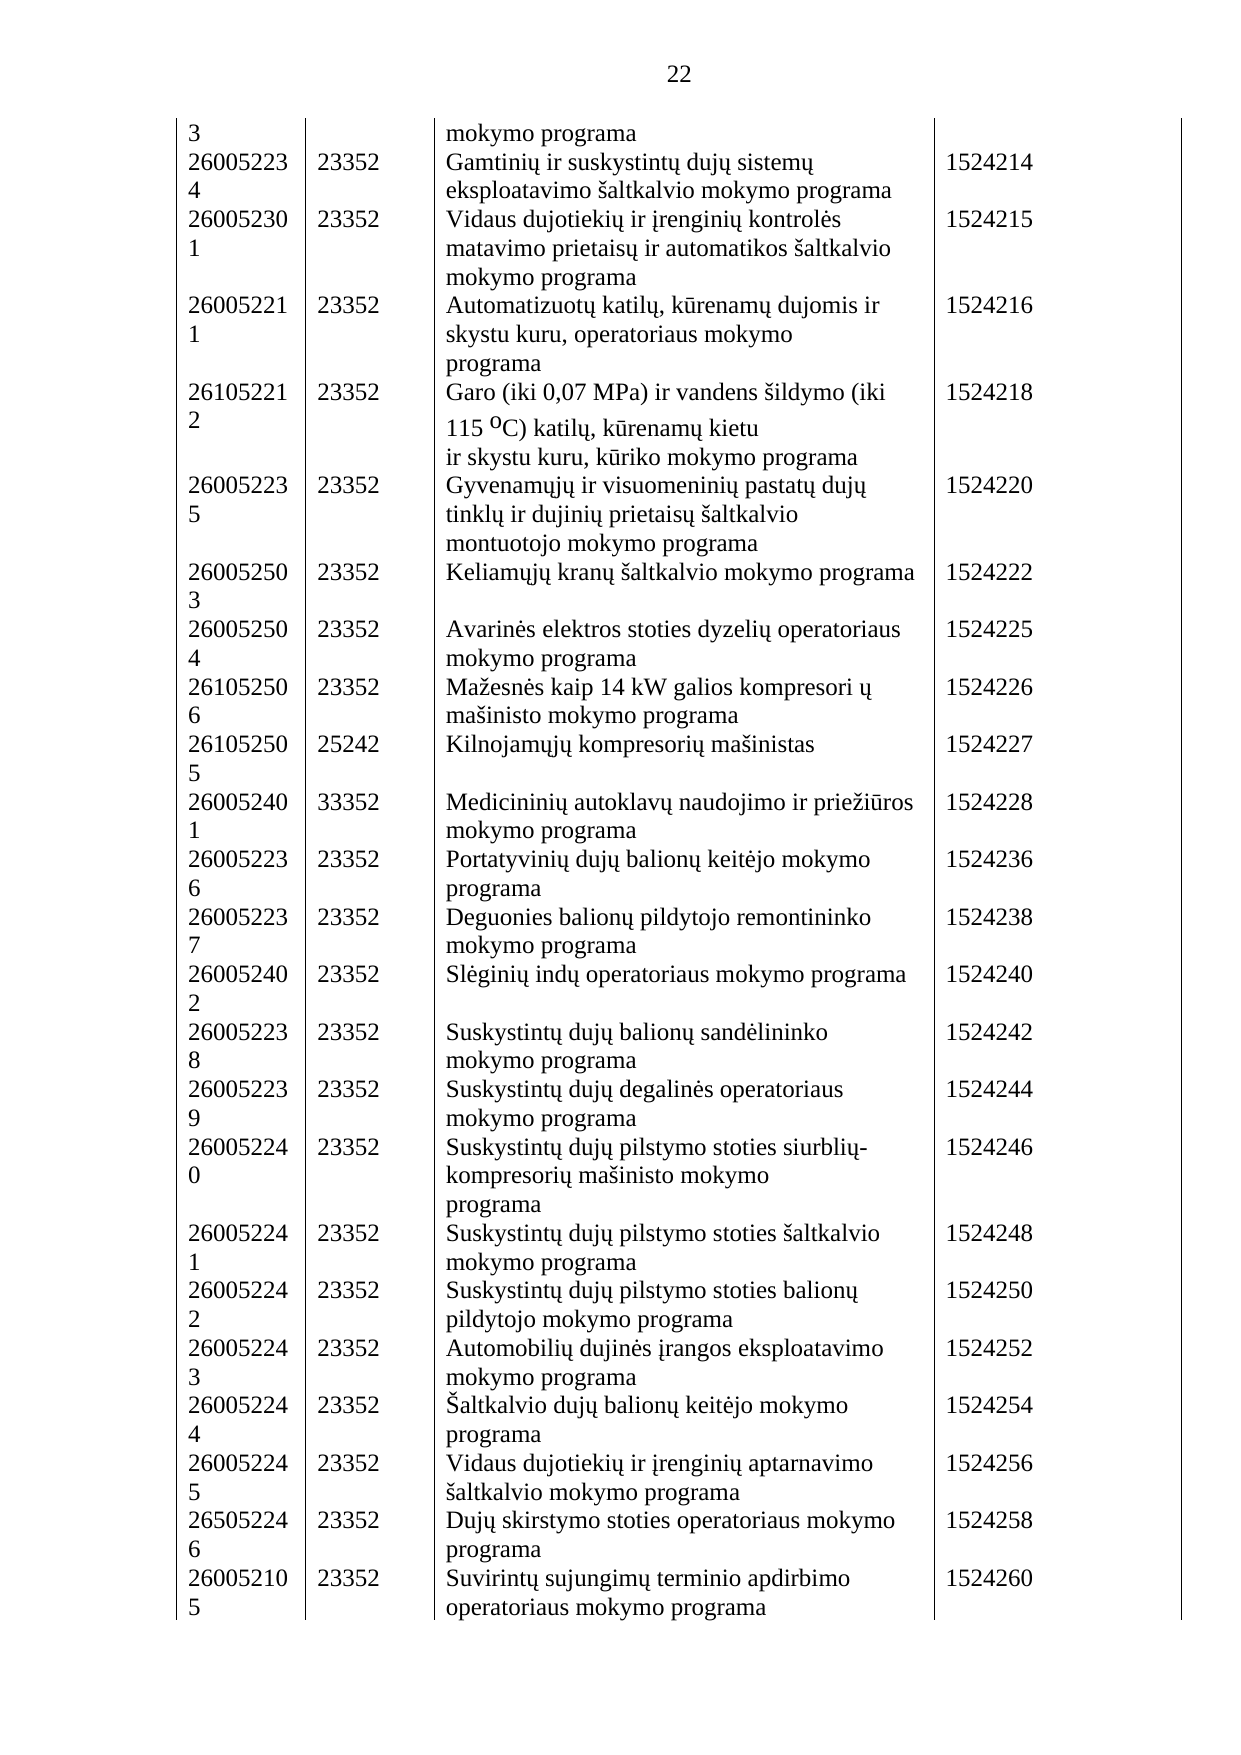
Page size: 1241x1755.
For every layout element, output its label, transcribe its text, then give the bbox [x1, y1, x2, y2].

table_cell 260052240 [177, 1132, 305, 1189]
table_cell 1524220 [935, 470, 1181, 528]
table_cell 3 [177, 118, 305, 147]
table_cell Vidaus dujotiekių ir įrenginių kontrolės matavimo prietaisų ir automatikos šaltkalvio [435, 204, 934, 262]
table_cell Suskystintų dujų pilstymo stoties siurblių-kompresorių mašinisto mokymo [435, 1132, 934, 1189]
table_cell [177, 348, 305, 377]
table_cell Keliamųjų kranų šaltkalvio mokymo programa [435, 557, 934, 614]
table_cell Slėginių indų operatoriaus mokymo programa [435, 959, 934, 1017]
table_cell [306, 118, 434, 147]
table_cell 260052504 [177, 614, 305, 672]
table_cell 261052505 [177, 729, 305, 787]
table_cell 1524254 [935, 1390, 1181, 1448]
table_cell Mažesnės kaip 14 kW galios kompresori ų mašinisto mokymo programa [435, 672, 934, 729]
table_cell 1524240 [935, 959, 1181, 1017]
table_cell 261052212 [177, 377, 305, 442]
table_cell Automobilių dujinės įrangos eksploatavimo mokymo programa [435, 1333, 934, 1390]
table_cell 260052239 [177, 1074, 305, 1132]
table_cell Avarinės elektros stoties dyzelių operatoriaus mokymo programa [435, 614, 934, 672]
table_cell 1524252 [935, 1333, 1181, 1390]
table_cell 260052235 [177, 470, 305, 528]
table_cell [935, 348, 1181, 377]
table_cell programa [435, 1189, 934, 1218]
table_cell 23352 [306, 1132, 434, 1189]
table_cell [306, 1189, 434, 1218]
table_cell 260052401 [177, 787, 305, 844]
table_cell 23352 [306, 204, 434, 262]
table_cell 23352 [306, 147, 434, 204]
table_cell 1524260 [935, 1563, 1181, 1620]
table_cell [935, 442, 1181, 470]
table_cell 23352 [306, 1017, 434, 1074]
table_cell [306, 348, 434, 377]
table_cell 1524256 [935, 1448, 1181, 1505]
table_cell montuotojo mokymo programa [435, 528, 934, 557]
table_cell [306, 528, 434, 557]
table_cell Portatyvinių dujų balionų keitėjo mokymo programa [435, 844, 934, 902]
table_cell Medicininių autoklavų naudojimo ir priežiūros mokymo programa [435, 787, 934, 844]
table_cell Suskystintų dujų pilstymo stoties balionų pildytojo mokymo programa [435, 1275, 934, 1333]
table_cell 260052234 [177, 147, 305, 204]
table_cell 261052506 [177, 672, 305, 729]
table_cell 23352 [306, 844, 434, 902]
table_cell 1524218 [935, 377, 1181, 442]
table_cell [935, 118, 1181, 147]
table_cell 265052246 [177, 1505, 305, 1563]
table_cell Vidaus dujotiekių ir įrenginių aptarnavimo šaltkalvio mokymo programa [435, 1448, 934, 1505]
table_cell Dujų skirstymo stoties operatoriaus mokymo programa [435, 1505, 934, 1563]
table_cell 23352 [306, 614, 434, 672]
table_cell 1524227 [935, 729, 1181, 787]
table_cell [935, 1189, 1181, 1218]
table_cell 1524222 [935, 557, 1181, 614]
table_cell 23352 [306, 470, 434, 528]
table_cell Suvirintų sujungimų terminio apdirbimo operatoriaus mokymo programa [435, 1563, 934, 1620]
table_cell 260052242 [177, 1275, 305, 1333]
table_cell 260052245 [177, 1448, 305, 1505]
table_cell Garo (iki 0,07 MPa) ir vandens šildymo (iki 115 oC) katilų, kūrenamų kietu [435, 377, 934, 442]
table_cell 23352 [306, 1275, 434, 1333]
table_cell 260052236 [177, 844, 305, 902]
table_cell mokymo programa [435, 118, 934, 147]
table_cell 1524236 [935, 844, 1181, 902]
table_cell [935, 262, 1181, 291]
table_cell 260052237 [177, 902, 305, 959]
table_cell 1524214 [935, 147, 1181, 204]
table_cell Deguonies balionų pildytojo remontininko mokymo programa [435, 902, 934, 959]
table_cell 23352 [306, 1218, 434, 1275]
table_cell mokymo programa [435, 262, 934, 291]
table_cell [306, 442, 434, 470]
table_cell 1524242 [935, 1017, 1181, 1074]
table_cell 1524248 [935, 1218, 1181, 1275]
table_cell 260052503 [177, 557, 305, 614]
table_cell Suskystintų dujų degalinės operatoriaus mokymo programa [435, 1074, 934, 1132]
table_cell 23352 [306, 959, 434, 1017]
table_cell 33352 [306, 787, 434, 844]
table_cell 23352 [306, 291, 434, 348]
table_cell 25242 [306, 729, 434, 787]
table_cell Gamtinių ir suskystintų dujų sistemų eksploatavimo šaltkalvio mokymo programa [435, 147, 934, 204]
table_cell Suskystintų dujų balionų sandėlininko mokymo programa [435, 1017, 934, 1074]
table_cell [935, 528, 1181, 557]
table_cell 1524238 [935, 902, 1181, 959]
table_cell 260052244 [177, 1390, 305, 1448]
table_cell Gyvenamųjų ir visuomeninių pastatų dujų tinklų ir dujinių prietaisų šaltkalvio [435, 470, 934, 528]
table_cell 23352 [306, 1074, 434, 1132]
table_cell 1524216 [935, 291, 1181, 348]
table_cell 260052211 [177, 291, 305, 348]
table_cell 260052243 [177, 1333, 305, 1390]
table_cell Kilnojamųjų kompresorių mašinistas [435, 729, 934, 787]
table_cell 23352 [306, 902, 434, 959]
table_cell 23352 [306, 672, 434, 729]
table_cell 1524250 [935, 1275, 1181, 1333]
table_cell [306, 262, 434, 291]
table_cell 1524215 [935, 204, 1181, 262]
table_cell 23352 [306, 1390, 434, 1448]
table_cell 260052238 [177, 1017, 305, 1074]
table_cell 23352 [306, 1333, 434, 1390]
table_cell Suskystintų dujų pilstymo stoties šaltkalvio mokymo programa [435, 1218, 934, 1275]
table_cell 1524244 [935, 1074, 1181, 1132]
table_cell 260052402 [177, 959, 305, 1017]
table_cell 23352 [306, 557, 434, 614]
table_cell Šaltkalvio dujų balionų keitėjo mokymo programa [435, 1390, 934, 1448]
table_cell [177, 442, 305, 470]
table_cell ir skystu kuru, kūriko mokymo programa [435, 442, 934, 470]
table_cell Automatizuotų katilų, kūrenamų dujomis ir skystu kuru, operatoriaus mokymo [435, 291, 934, 348]
table_cell 1524225 [935, 614, 1181, 672]
table_cell 260052105 [177, 1563, 305, 1620]
table_cell programa [435, 348, 934, 377]
table_cell 23352 [306, 377, 434, 442]
table_cell 1524228 [935, 787, 1181, 844]
table_cell 260052301 [177, 204, 305, 262]
table_cell 1524258 [935, 1505, 1181, 1563]
table_cell 23352 [306, 1448, 434, 1505]
table_cell [177, 262, 305, 291]
table_cell [177, 1189, 305, 1218]
table_cell 1524246 [935, 1132, 1181, 1189]
table_cell 23352 [306, 1505, 434, 1563]
table_cell 1524226 [935, 672, 1181, 729]
table_cell 260052241 [177, 1218, 305, 1275]
table_cell [177, 528, 305, 557]
table_cell 23352 [306, 1563, 434, 1620]
